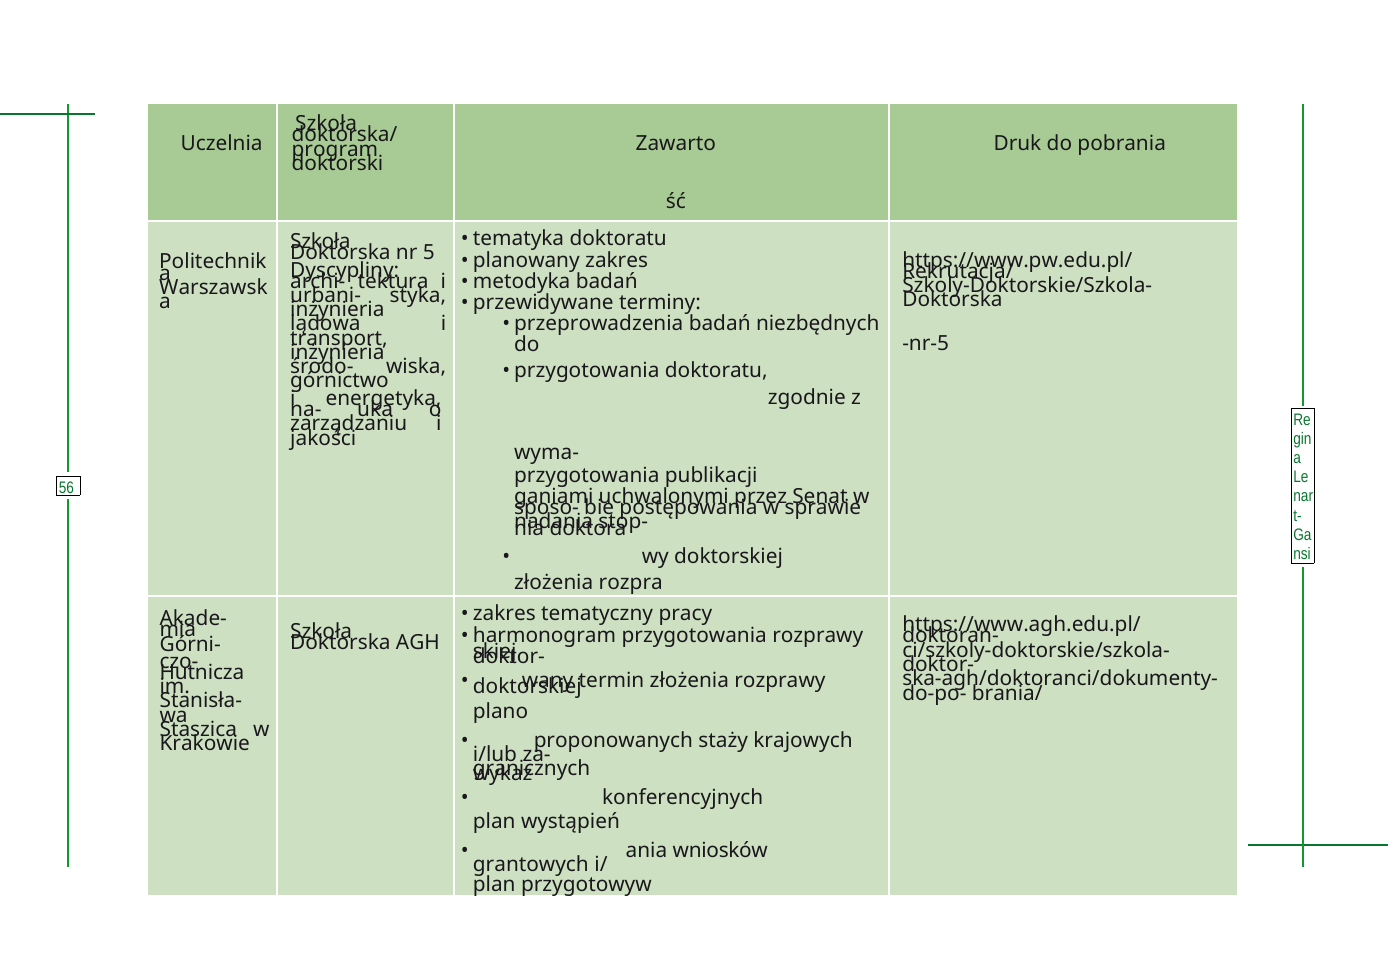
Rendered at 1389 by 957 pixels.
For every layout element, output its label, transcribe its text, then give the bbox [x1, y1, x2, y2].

table_header Zawartość [455, 104, 888, 220]
table_cell Akade- mia Górni- czo-Hutnicza im. Stanisła- wa Staszica w Krakowie [148, 597, 276, 895]
table_header Uczelnia [148, 104, 276, 220]
table_cell https://www.pw.edu.pl/Rekrutacja/ Szkoly-Doktorskie/Szkola-Doktorska -nr-5 [890, 222, 1237, 595]
table_header Druk do pobrania [890, 104, 1237, 220]
table_cell zakres tematyczny pracy harmonogram przygotowania rozprawy doktor- skiej wany termin złożenia rozprawy doktorskiej plano proponowanych staży krajowych i/lub za- wykaz granicznych konferencyjnych plan wystąpień ania wniosków grantowych i/ plan przygotowyw lub udziału w projektach badawczych [455, 597, 888, 895]
table_cell https://www.agh.edu.pl/doktoran- ci/szkoly-doktorskie/szkola-doktor- ska-agh/doktoranci/dokumenty-do-po- brania/ [890, 597, 1237, 895]
text 56 [58, 478, 79, 495]
table_cell Szkoła Doktorska nr 5 Dyscypliny: archi- tektura i urbani- styka, inżynieria lądowa i transport, inżynieria środo- wiska, górnictwo i energetyka, na- uka o zarządzaniu i jakości [278, 222, 453, 595]
table_header Szkoła doktorska/ program doktorski [278, 104, 453, 220]
table_cell Szkoła Doktorska AGH [278, 597, 453, 895]
table_cell tematyka doktoratu planowany zakres metodyka badań przewidywane terminy: przeprowadzenia badań niezbędnych do przygotowania doktoratu,zgodnie z wyma- przygotowania publikacji ganiami uchwalonymi przez Senat w sposo- bie postępowania w sprawie nadania stop- nia doktora wy doktorskiej złożenia rozpra [455, 222, 888, 595]
table_cell Politechnika Warszawska [148, 222, 276, 595]
text Regina Lenart-Gansiniec [1293, 409, 1314, 563]
